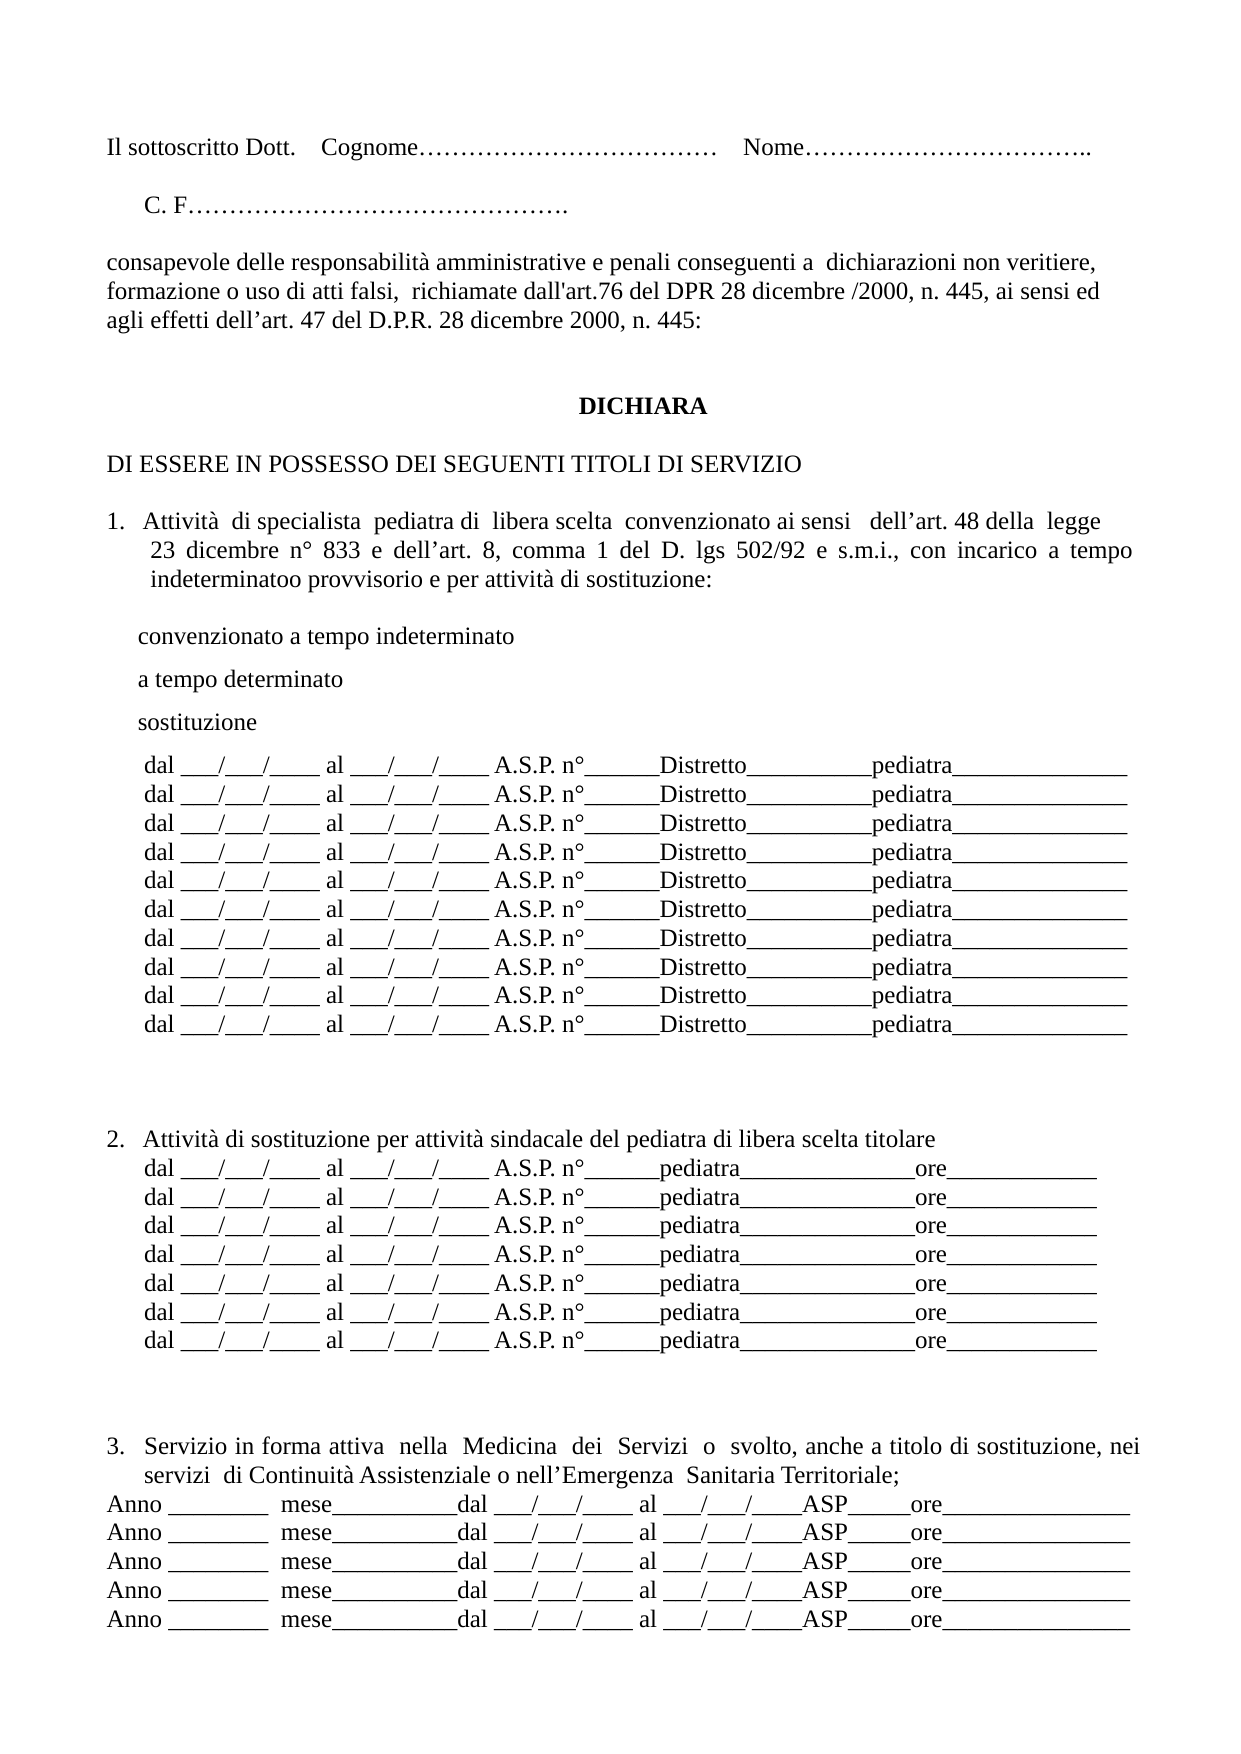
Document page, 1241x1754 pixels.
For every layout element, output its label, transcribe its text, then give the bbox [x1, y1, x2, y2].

text C. F………………………………………. [144, 190, 1142, 219]
text DI ESSERE IN POSSESSO DEI SEGUENTI TITOLI DI SERVIZIO [106, 449, 1142, 477]
text dal ___/___/____ al ___/___/____ A.S.P. n°______Distretto__________pediatra______________ [106, 866, 1142, 894]
text dal ___/___/____ al ___/___/____ A.S.P. n°______Distretto__________pediatra______________ [106, 981, 1142, 1009]
text 1. Attività di specialista pediatra di libera scelta convenzionato ai sensi dell’art. 48 della legge [106, 506, 1142, 535]
text Anno ________ mese__________dal ___/___/____ al ___/___/____ASP_____ore_______________ [106, 1489, 1142, 1517]
text a tempo determinato [106, 664, 1142, 693]
text dal ___/___/____ al ___/___/____ A.S.P. n°______Distretto__________pediatra______________ [106, 808, 1142, 837]
text dal ___/___/____ al ___/___/____ A.S.P. n°______Distretto__________pediatra______________ [106, 1009, 1142, 1038]
text dal ___/___/____ al ___/___/____ A.S.P. n°______Distretto__________pediatra______________ [106, 779, 1142, 808]
text DICHIARA [144, 391, 1142, 420]
text dal ___/___/____ al ___/___/____ A.S.P. n°______pediatra______________ore____________ [106, 1297, 1142, 1326]
text convenzionato a tempo indeterminato [106, 621, 1142, 650]
text dal ___/___/____ al ___/___/____ A.S.P. n°______pediatra______________ore____________ [106, 1153, 1142, 1182]
text dal ___/___/____ al ___/___/____ A.S.P. n°______Distretto__________pediatra______________ [106, 952, 1142, 981]
text dal ___/___/____ al ___/___/____ A.S.P. n°______Distretto__________pediatra______________ [106, 923, 1142, 952]
text consapevole delle responsabilità amministrative e penali conseguenti a dichiarazioni non veritiere, formazione o uso di atti falsi, richiamate dall'art.76 del DPR 28 dicembre /2000, n. 445, ai sensi ed agli effetti dell’art. 47 del D.P.R. 28 dicembre 2000, n. 445: [106, 247, 1142, 334]
text Anno ________ mese__________dal ___/___/____ al ___/___/____ASP_____ore_______________ [106, 1546, 1142, 1575]
text dal ___/___/____ al ___/___/____ A.S.P. n°______pediatra______________ore____________ [106, 1268, 1142, 1297]
text dal ___/___/____ al ___/___/____ A.S.P. n°______Distretto__________pediatra______________ [106, 894, 1142, 923]
text dal ___/___/____ al ___/___/____ A.S.P. n°______pediatra______________ore____________ [106, 1239, 1142, 1268]
text sostituzione [106, 707, 1142, 736]
text Anno ________ mese__________dal ___/___/____ al ___/___/____ASP_____ore_______________ [106, 1575, 1142, 1604]
text dal ___/___/____ al ___/___/____ A.S.P. n°______pediatra______________ore____________ [106, 1211, 1142, 1239]
text dal ___/___/____ al ___/___/____ A.S.P. n°______pediatra______________ore____________ [106, 1326, 1142, 1354]
text 3. Servizio in forma attiva nella Medicina dei Servizi o svolto, anche a titolo di sostituzione, nei servizi di Continuità Assistenziale o nell’Emergenza Sanitaria Territoriale; [106, 1431, 1142, 1489]
text Anno ________ mese__________dal ___/___/____ al ___/___/____ASP_____ore_______________ [106, 1604, 1142, 1632]
text dal ___/___/____ al ___/___/____ A.S.P. n°______pediatra______________ore____________ [106, 1182, 1142, 1211]
text dal ___/___/____ al ___/___/____ A.S.P. n°______Distretto__________pediatra______________ [106, 837, 1142, 866]
text 2. Attività di sostituzione per attività sindacale del pediatra di libera scelta titolare [106, 1124, 1142, 1153]
text dal ___/___/____ al ___/___/____ A.S.P. n°______Distretto__________pediatra______________ [106, 751, 1142, 779]
text Anno ________ mese__________dal ___/___/____ al ___/___/____ASP_____ore_______________ [106, 1517, 1142, 1546]
text Il sottoscritto Dott. Cognome……………………………… Nome…………………………….. [106, 132, 1142, 161]
text 23 dicembre n° 833 e dell’art. 8, comma 1 del D. lgs 502/92 e s.m.i., con incarico a tempo indeterminatoo provvisorio e per attività di sostituzione: [150, 535, 1134, 592]
